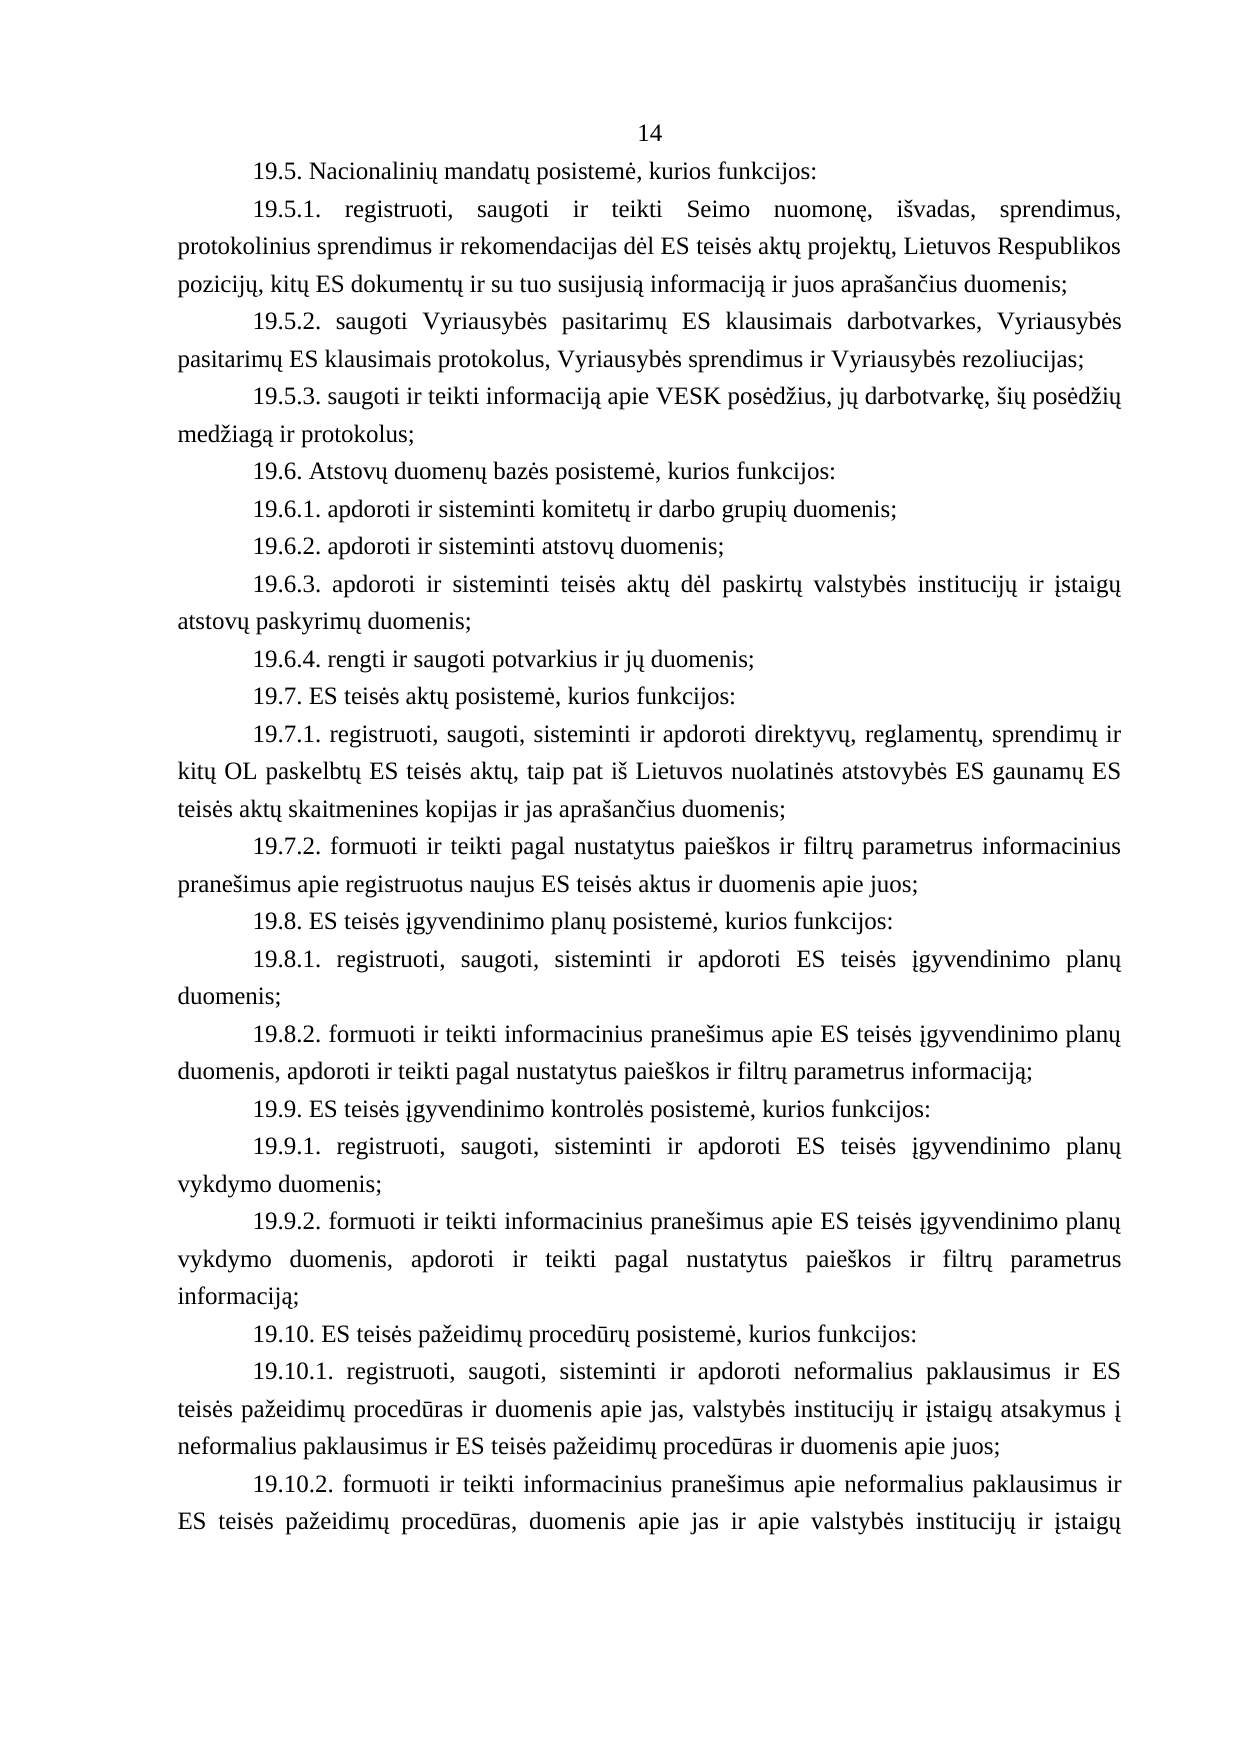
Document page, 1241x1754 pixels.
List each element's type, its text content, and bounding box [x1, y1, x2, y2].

text 19.6.3. apdoroti ir sisteminti teisės aktų dėl paskirtų valstybės institucijų ir įstaigų atstovų paskyrimų duomenis; [177, 560, 1122, 635]
text 19.9. ES teisės įgyvendinimo kontrolės posistemė, kurios funkcijos: [177, 1085, 1122, 1123]
text 19.5.2. saugoti Vyriausybės pasitarimų ES klausimais darbotvarkes, Vyriausybės pasitarimų ES klausimais protokolus, Vyriausybės sprendimus ir Vyriausybės rezoliucijas; [177, 298, 1122, 373]
text 19.7.2. formuoti ir teikti pagal nustatytus paieškos ir filtrų parametrus informacinius pranešimus apie registruotus naujus ES teisės aktus ir duomenis apie juos; [177, 823, 1122, 898]
text 19.6.1. apdoroti ir sisteminti komitetų ir darbo grupių duomenis; [177, 485, 1122, 523]
text 19.8.2. formuoti ir teikti informacinius pranešimus apie ES teisės įgyvendinimo planų duomenis, apdoroti ir teikti pagal nustatytus paieškos ir filtrų parametrus informaciją; [177, 1010, 1122, 1085]
text 19.8.1. registruoti, saugoti, sisteminti ir apdoroti ES teisės įgyvendinimo planų duomenis; [177, 935, 1122, 1010]
text 19.6.2. apdoroti ir sisteminti atstovų duomenis; [177, 523, 1122, 560]
text 19.6. Atstovų duomenų bazės posistemė, kurios funkcijos: [177, 448, 1122, 485]
text 19.5.1. registruoti, saugoti ir teikti Seimo nuomonę, išvadas, sprendimus, protokolinius sprendimus ir rekomendacijas dėl ES teisės aktų projektų, Lietuvos Respublikos pozicijų, kitų ES dokumentų ir su tuo susijusią informaciją ir juos aprašančius duomenis; [177, 185, 1122, 298]
text 19.8. ES teisės įgyvendinimo planų posistemė, kurios funkcijos: [177, 898, 1122, 935]
text 19.10.1. registruoti, saugoti, sisteminti ir apdoroti neformalius paklausimus ir ES teisės pažeidimų procedūras ir duomenis apie jas, valstybės institucijų ir įstaigų atsakymus į neformalius paklausimus ir ES teisės pažeidimų procedūras ir duomenis apie juos; [177, 1348, 1122, 1460]
text 19.6.4. rengti ir saugoti potvarkius ir jų duomenis; [177, 635, 1122, 673]
text 19.7.1. registruoti, saugoti, sisteminti ir apdoroti direktyvų, reglamentų, sprendimų ir kitų OL paskelbtų ES teisės aktų, taip pat iš Lietuvos nuolatinės atstovybės ES gaunamų ES teisės aktų skaitmenines kopijas ir jas aprašančius duomenis; [177, 710, 1122, 823]
text 19.5.3. saugoti ir teikti informaciją apie VESK posėdžius, jų darbotvarkę, šių posėdžių medžiagą ir protokolus; [177, 373, 1122, 448]
text 19.9.1. registruoti, saugoti, sisteminti ir apdoroti ES teisės įgyvendinimo planų vykdymo duomenis; [177, 1123, 1122, 1198]
text 19.7. ES teisės aktų posistemė, kurios funkcijos: [177, 673, 1122, 710]
text 19.10. ES teisės pažeidimų procedūrų posistemė, kurios funkcijos: [177, 1310, 1122, 1348]
text 19.9.2. formuoti ir teikti informacinius pranešimus apie ES teisės įgyvendinimo planų vykdymo duomenis, apdoroti ir teikti pagal nustatytus paieškos ir filtrų parametrus informaciją; [177, 1198, 1122, 1310]
text 19.10.2. formuoti ir teikti informacinius pranešimus apie neformalius paklausimus ir ES teisės pažeidimų procedūras, duomenis apie jas ir apie valstybės institucijų ir įstaigų [177, 1460, 1122, 1535]
text 19.5. Nacionalinių mandatų posistemė, kurios funkcijos: [177, 148, 1122, 185]
